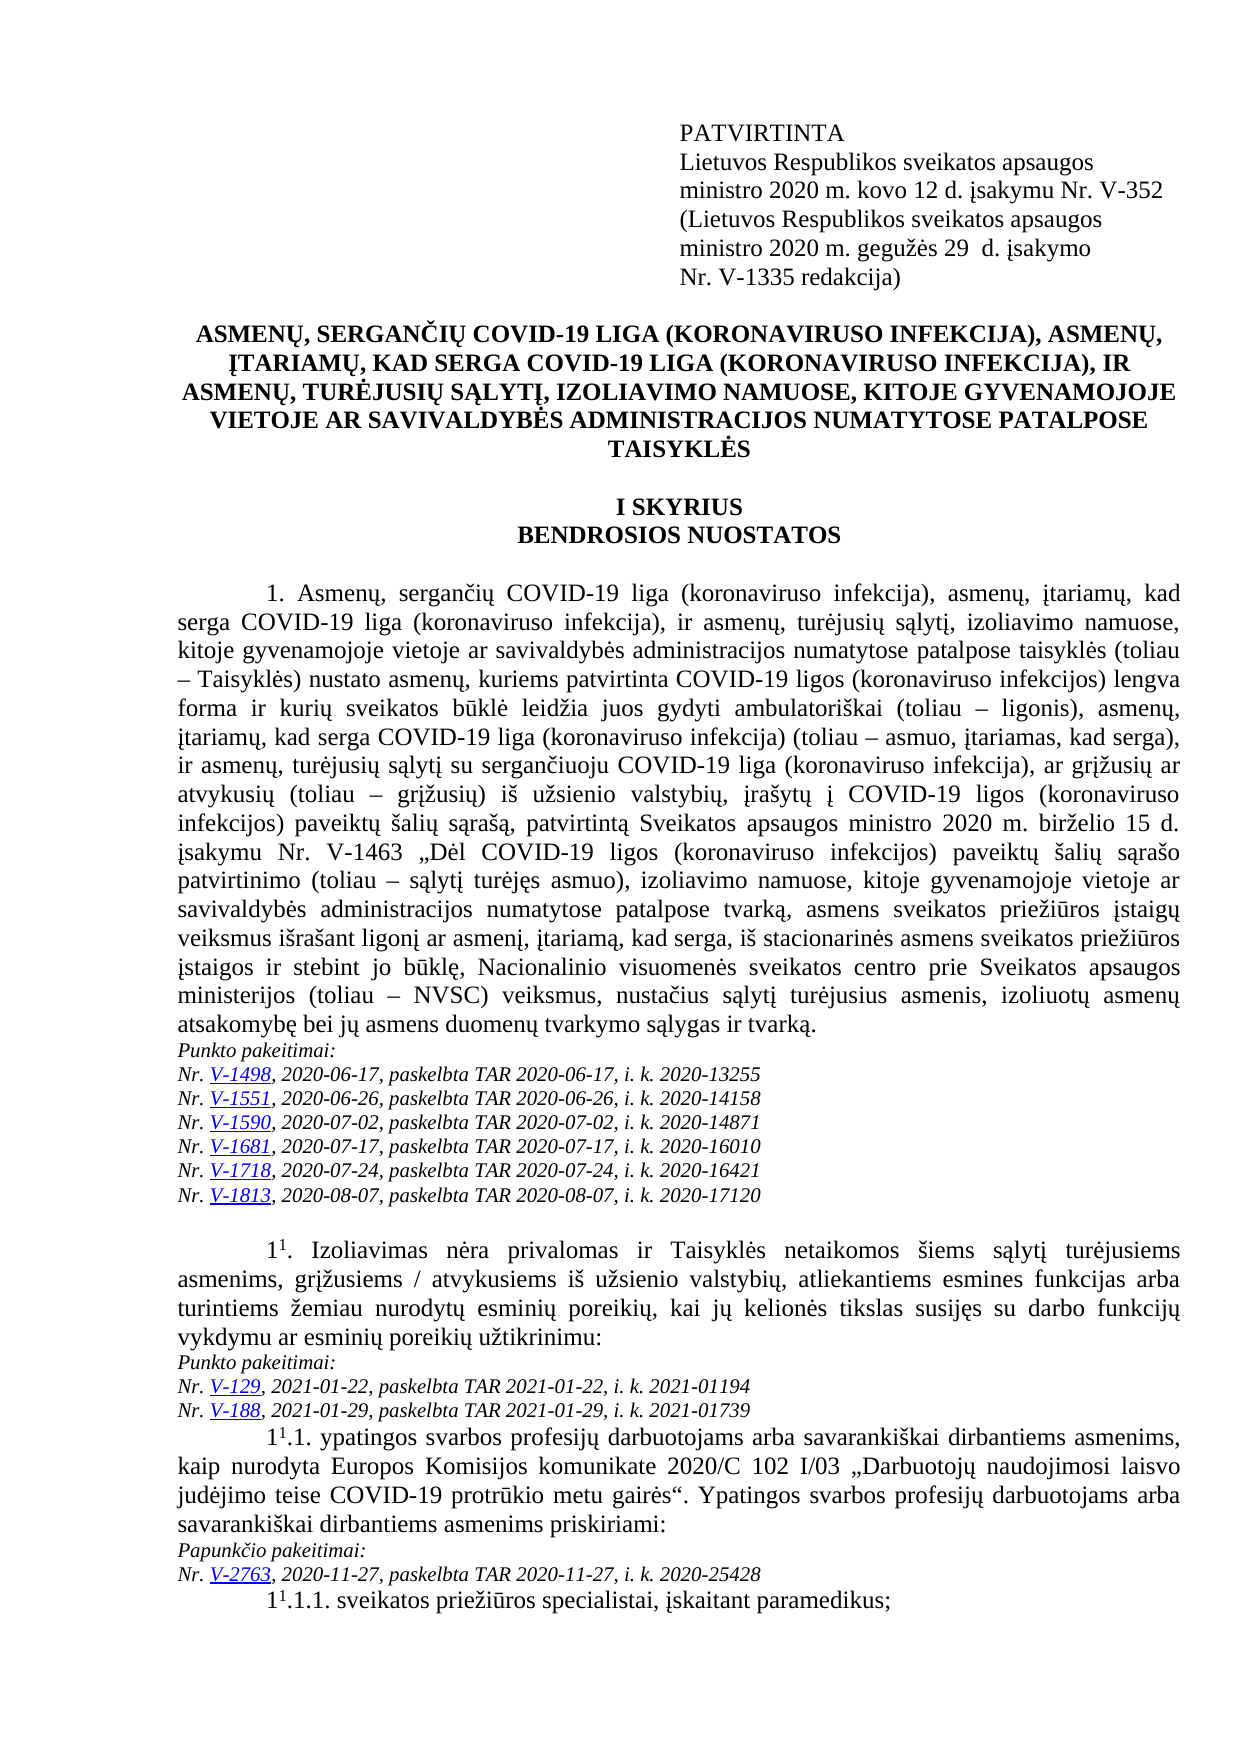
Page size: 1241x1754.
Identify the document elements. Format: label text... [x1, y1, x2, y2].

text Nr. V-1498, 2020-06-17, paskelbta TAR 2020-06-17, i. k. 2020-13255 [177, 1062, 1181, 1086]
text Punkto pakeitimai: [177, 1038, 1181, 1062]
text Lietuvos Respublikos sveikatos apsaugos [679, 147, 1181, 176]
text Nr. V-1335 redakcija) [679, 262, 1181, 291]
text Nr. V-1551, 2020-06-26, paskelbta TAR 2020-06-26, i. k. 2020-14158 [177, 1086, 1181, 1110]
text 11.1.1. sveikatos priežiūros specialistai, įskaitant paramedikus; [177, 1586, 1181, 1614]
text Nr. V-129, 2021-01-22, paskelbta TAR 2021-01-22, i. k. 2021-01194 [177, 1374, 1181, 1398]
text 1. Asmenų, sergančių COVID-19 liga (koronaviruso infekcija), asmenų, įtariamų, kad serga COVID-19 liga (koronaviruso infekcija), ir asmenų, turėjusių sąlytį, izoliavimo namuose, kitoje gyvenamojoje vietoje ar savivaldybės administracijos numatytose patalpose taisyklės (toliau – Taisyklės) nustato asmenų, kuriems patvirtinta COVID-19 ligos (koronaviruso infekcijos) lengva forma ir kurių sveikatos būklė leidžia juos gydyti ambulatoriškai (toliau – ligonis), asmenų, įtariamų, kad serga COVID-19 liga (koronaviruso infekcija) (toliau – asmuo, įtariamas, kad serga), ir asmenų, turėjusių sąlytį su sergančiuoju COVID-19 liga (koronaviruso infekcija), ar grįžusių ar atvykusių (toliau – grįžusių) iš užsienio valstybių, įrašytų į COVID-19 ligos (koronaviruso infekcijos) paveiktų šalių sąrašą, patvirtintą Sveikatos apsaugos ministro 2020 m. birželio 15 d. įsakymu Nr. V-1463 „Dėl COVID-19 ligos (koronaviruso infekcijos) paveiktų šalių sąrašo patvirtinimo (toliau – sąlytį turėjęs asmuo), izoliavimo namuose, kitoje gyvenamojoje vietoje ar savivaldybės administracijos numatytose patalpose tvarką, asmens sveikatos priežiūros įstaigų veiksmus išrašant ligonį ar asmenį, įtariamą, kad serga, iš stacionarinės asmens sveikatos priežiūros įstaigos ir stebint jo būklę, Nacionalinio visuomenės sveikatos centro prie Sveikatos apsaugos ministerijos (toliau – NVSC) veiksmus, nustačius sąlytį turėjusius asmenis, izoliuotų asmenų atsakomybę bei jų asmens duomenų tvarkymo sąlygas ir tvarką. [177, 578, 1181, 1038]
text ministro 2020 m. gegužės 29 d. įsakymo [679, 233, 1181, 262]
text I skyrius [177, 492, 1181, 521]
text Nr. V-1681, 2020-07-17, paskelbta TAR 2020-07-17, i. k. 2020-16010 [177, 1134, 1181, 1158]
text Nr. V-2763, 2020-11-27, paskelbta TAR 2020-11-27, i. k. 2020-25428 [177, 1562, 1181, 1586]
text Papunkčio pakeitimai: [177, 1537, 1181, 1562]
text (Lietuvos Respublikos sveikatos apsaugos [679, 204, 1181, 233]
text Nr. V-1718, 2020-07-24, paskelbta TAR 2020-07-24, i. k. 2020-16421 [177, 1158, 1181, 1182]
text Nr. V-1813, 2020-08-07, paskelbta TAR 2020-08-07, i. k. 2020-17120 [177, 1182, 1181, 1207]
text 11. Izoliavimas nėra privalomas ir Taisyklės netaikomos šiems sąlytį turėjusiems asmenims, grįžusiems / atvykusiems iš užsienio valstybių, atliekantiems esmines funkcijas arba turintiems žemiau nurodytų esminių poreikių, kai jų kelionės tikslas susijęs su darbo funkcijų vykdymu ar esminių poreikių užtikrinimu: [177, 1235, 1181, 1350]
text Nr. V-188, 2021-01-29, paskelbta TAR 2021-01-29, i. k. 2021-01739 [177, 1398, 1181, 1422]
text Punkto pakeitimai: [177, 1350, 1181, 1374]
text Nr. V-1590, 2020-07-02, paskelbta TAR 2020-07-02, i. k. 2020-14871 [177, 1110, 1181, 1134]
text PATVIRTINTA [679, 118, 1181, 147]
text ASMENŲ, SERGANČIŲ COVID-19 LIGA (KORONAVIRUSO INFEKCIJA), ASMENŲ, ĮTARIAMŲ, KAD SERGA COVID-19 LIGA (KORONAVIRUSO INFEKCIJA), IR ASMENŲ, TURĖJUSIŲ SĄLYTĮ, IZOLIAVIMO NAMUOSE, KITOJE GYVENAMOJOjE VIETOJE AR savivaldybės administracijos NUMATYTOSE patalpose TAISYKLĖS [177, 319, 1181, 463]
text 11.1. ypatingos svarbos profesijų darbuotojams arba savarankiškai dirbantiems asmenims, kaip nurodyta Europos Komisijos komunikate 2020/C 102 I/03 „Darbuotojų naudojimosi laisvo judėjimo teise COVID-19 protrūkio metu gairės“. Ypatingos svarbos profesijų darbuotojams arba savarankiškai dirbantiems asmenims priskiriami: [177, 1422, 1181, 1537]
text ministro 2020 m. kovo 12 d. įsakymu Nr. V-352 [679, 176, 1181, 204]
text bendrosios nuostatos [177, 521, 1181, 549]
